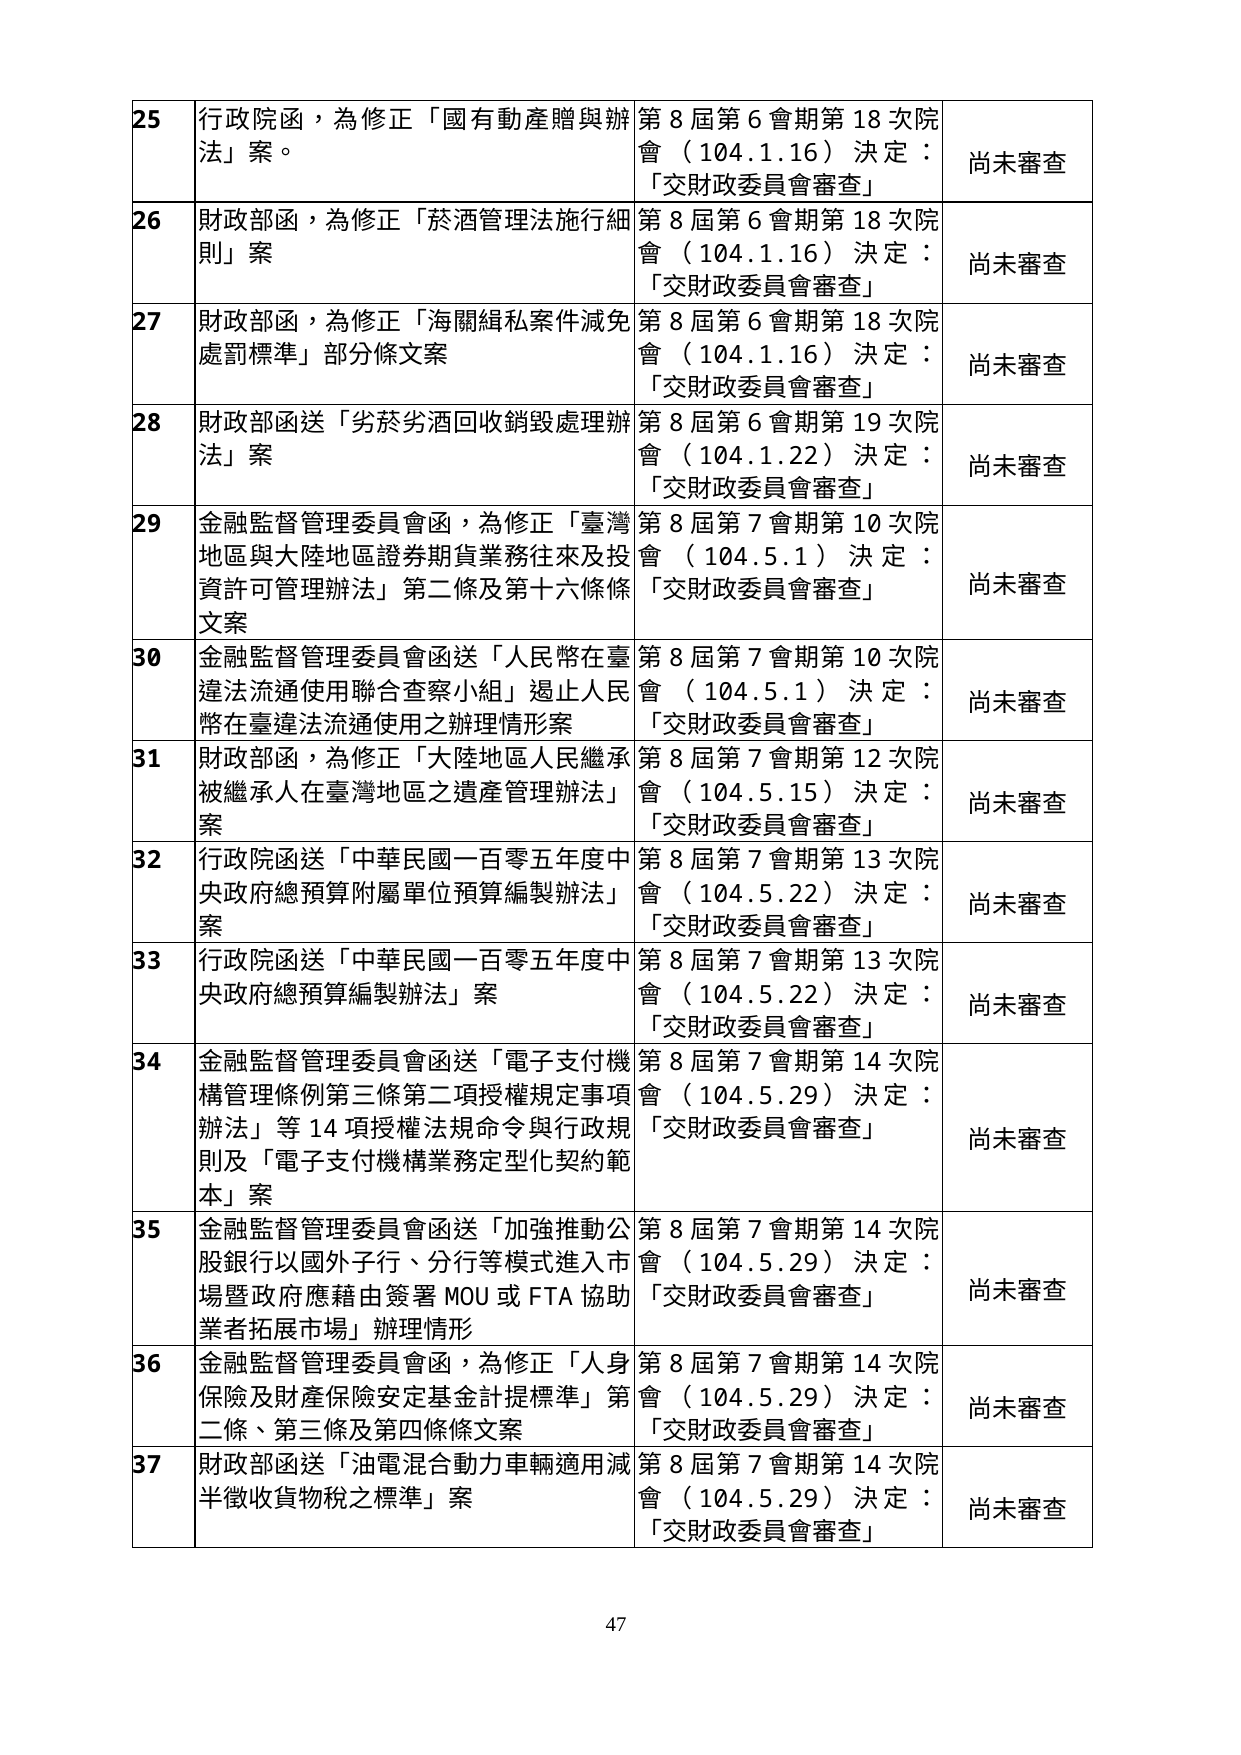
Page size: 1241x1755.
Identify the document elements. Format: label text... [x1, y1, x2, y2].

table_cell 第8屆第7會期第14次院會（104.5.29）決定：「交財政委員會審查」 [635, 1346, 942, 1446]
table_cell 行政院函，為修正「國有動產贈與辦法」案。 [196, 101, 634, 201]
table_cell [133, 853, 141, 865]
table_cell [133, 315, 141, 326]
table_cell 第8屆第6會期第18次院會（104.1.16）決定：「交財政委員會審查」 [635, 101, 942, 201]
table_cell [133, 517, 141, 528]
table_cell [133, 954, 141, 966]
table_cell 第8屆第7會期第13次院會（104.5.22）決定：「交財政委員會審查」 [635, 842, 942, 942]
table_cell 金融監督管理委員會函送「加強推動公股銀行以國外子行、分行等模式進入市場暨政府應藉由簽署MOU或FTA協助業者拓展市場」辦理情形 [196, 1212, 634, 1345]
table_cell [133, 101, 194, 201]
table_cell [133, 1447, 194, 1547]
table_cell 第8屆第7會期第14次院會（104.5.29）決定：「交財政委員會審查」 [635, 1044, 942, 1211]
table_cell 第8屆第6會期第18次院會（104.1.16）決定：「交財政委員會審查」 [635, 304, 942, 403]
table_cell [133, 1212, 194, 1345]
table_cell [133, 943, 194, 1043]
table_cell [133, 304, 194, 403]
table_cell 尚未審查 [943, 741, 1092, 841]
table_cell 尚未審查 [943, 842, 1092, 942]
table_cell [133, 842, 194, 942]
table_cell 金融監督管理委員會函，為修正「人身保險及財產保險安定基金計提標準」第二條、第三條及第四條條文案 [196, 1346, 634, 1446]
table_cell 尚未審查 [943, 1346, 1092, 1446]
table_cell 第8屆第7會期第10次院會（104.5.1）決定：「交財政委員會審查」 [635, 506, 942, 639]
table_cell 第8屆第6會期第19次院會（104.1.22）決定：「交財政委員會審查」 [635, 405, 942, 504]
table_cell 尚未審查 [943, 943, 1092, 1043]
table_cell 第8屆第7會期第10次院會（104.5.1）決定：「交財政委員會審查」 [635, 640, 942, 740]
table_cell 尚未審查 [943, 1447, 1092, 1547]
table_cell 尚未審查 [943, 101, 1092, 201]
table_cell 財政部函送「油電混合動力車輛適用減半徵收貨物稅之標準」案 [196, 1447, 634, 1547]
table_cell 第8屆第7會期第13次院會（104.5.22）決定：「交財政委員會審查」 [635, 943, 942, 1043]
table_cell [133, 752, 141, 764]
table_cell 金融監督管理委員會函送「電子支付機構管理條例第三條第二項授權規定事項辦法」等14項授權法規命令與行政規則及「電子支付機構業務定型化契約範本」案 [196, 1044, 634, 1211]
table_cell 尚未審查 [943, 405, 1092, 504]
table_cell [133, 651, 141, 663]
table_cell 尚未審查 [943, 1212, 1092, 1345]
table_cell 尚未審查 [943, 506, 1092, 639]
table_cell 金融監督管理委員會函送「人民幣在臺違法流通使用聯合查察小組」遏止人民幣在臺違法流通使用之辦理情形案 [196, 640, 634, 740]
table_cell 第8屆第7會期第12次院會（104.5.15）決定：「交財政委員會審查」 [635, 741, 942, 841]
table_cell [133, 214, 141, 225]
table_cell [133, 640, 194, 740]
table_cell 財政部函，為修正「海關緝私案件減免處罰標準」部分條文案 [196, 304, 634, 403]
table_cell [133, 1346, 194, 1446]
table_cell 尚未審查 [943, 203, 1092, 302]
table_cell [133, 203, 194, 302]
table_cell 尚未審查 [943, 304, 1092, 403]
table_cell [133, 1357, 141, 1369]
table_cell 尚未審查 [943, 640, 1092, 740]
table_cell [133, 405, 194, 504]
table_cell 金融監督管理委員會函，為修正「臺灣地區與大陸地區證券期貨業務往來及投資許可管理辦法」第二條及第十六條條文案 [196, 506, 634, 639]
table_cell [133, 1044, 194, 1211]
table_cell 第8屆第6會期第18次院會（104.1.16）決定：「交財政委員會審查」 [635, 203, 942, 302]
table_cell [133, 1055, 141, 1067]
table_cell [133, 741, 194, 841]
table_cell [133, 113, 141, 124]
table_cell [133, 506, 194, 639]
table_cell 財政部函，為修正「菸酒管理法施行細則」案 [196, 203, 634, 302]
table_cell 行政院函送「中華民國一百零五年度中央政府總預算附屬單位預算編製辦法」案 [196, 842, 634, 942]
table_cell 財政部函，為修正「大陸地區人民繼承被繼承人在臺灣地區之遺產管理辦法」案 [196, 741, 634, 841]
table_cell 財政部函送「劣菸劣酒回收銷毀處理辦法」案 [196, 405, 634, 504]
table_cell 行政院函送「中華民國一百零五年度中央政府總預算編製辦法」案 [196, 943, 634, 1043]
table_cell [133, 1458, 141, 1470]
table_cell 第8屆第7會期第14次院會（104.5.29）決定：「交財政委員會審查」 [635, 1212, 942, 1345]
table_cell 尚未審查 [943, 1044, 1092, 1211]
table_cell [133, 1223, 141, 1235]
table_cell 第8屆第7會期第14次院會（104.5.29）決定：「交財政委員會審查」 [635, 1447, 942, 1547]
table_cell [133, 416, 141, 427]
